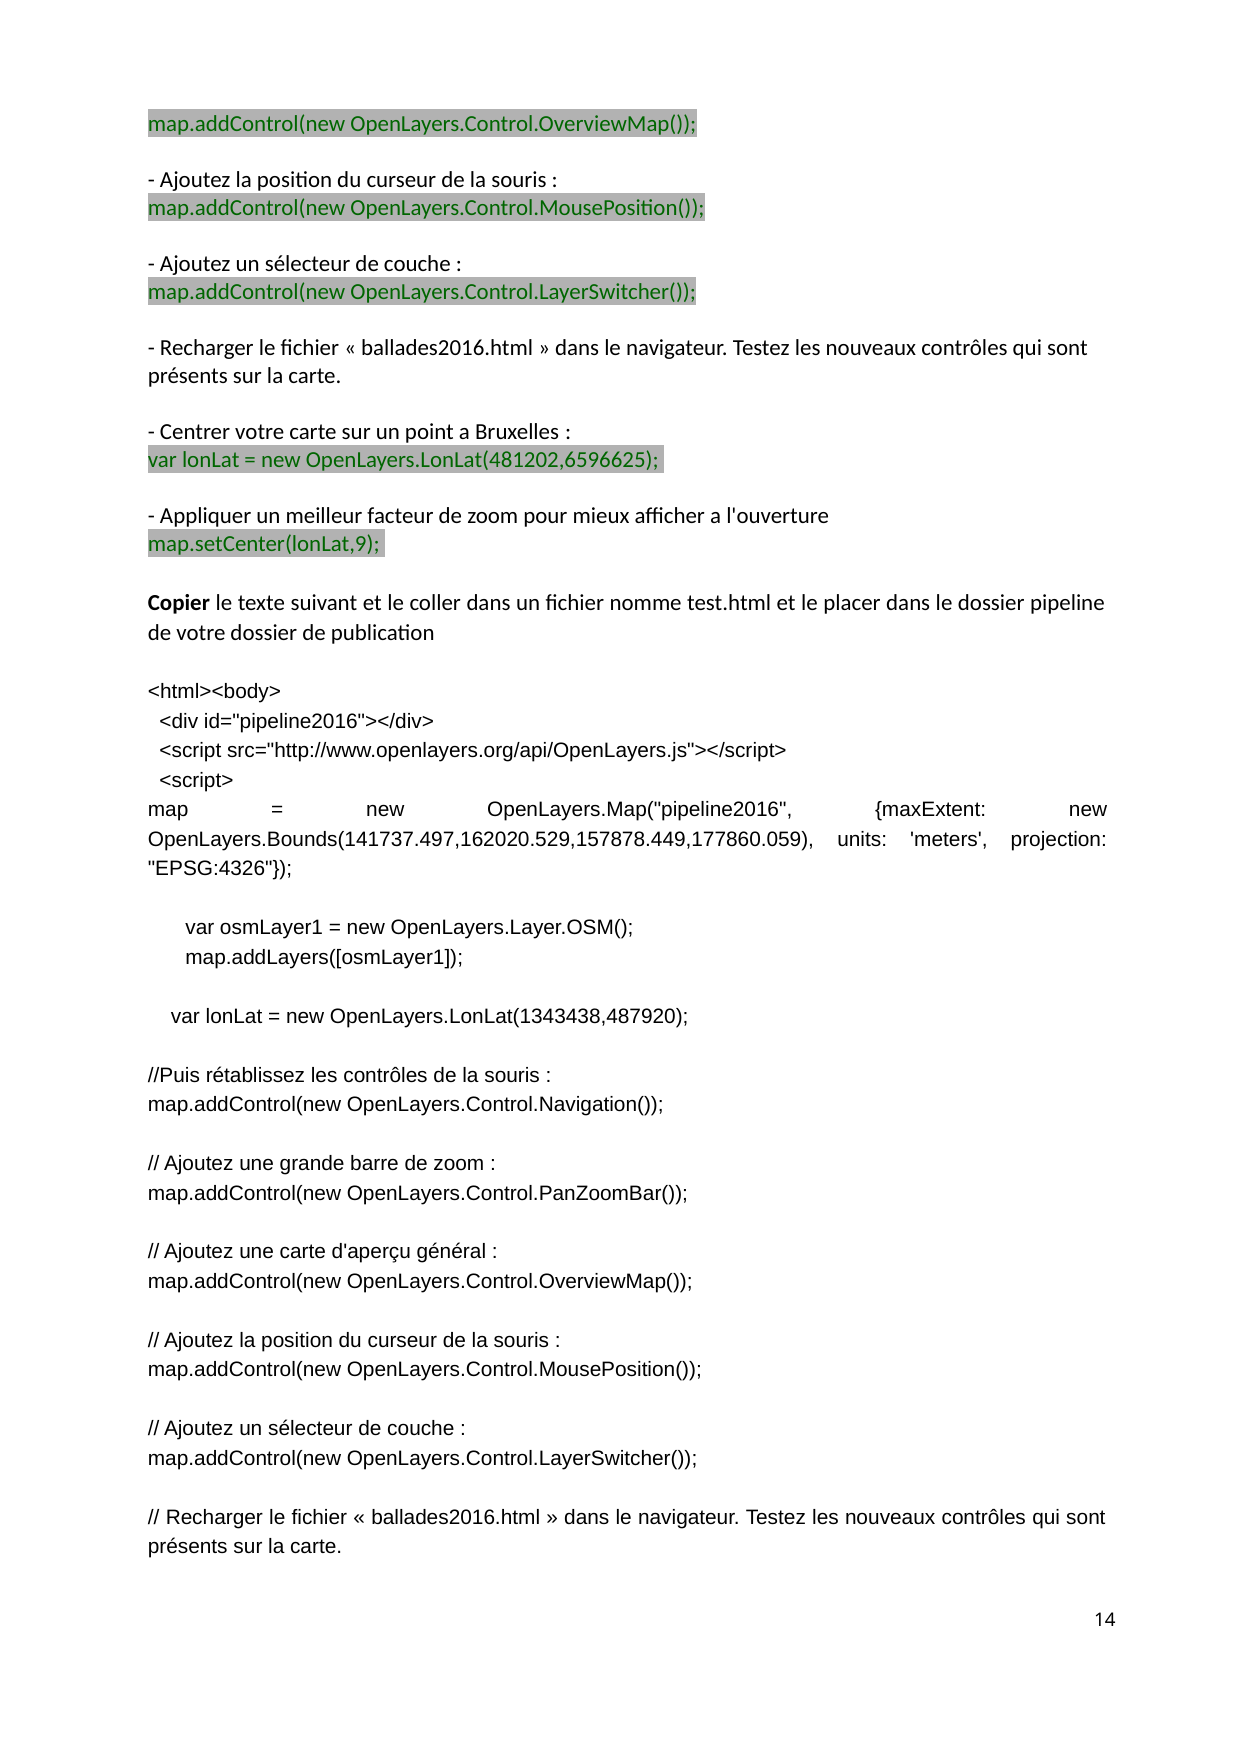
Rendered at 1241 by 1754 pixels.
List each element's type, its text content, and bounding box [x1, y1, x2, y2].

text <html><body> [148, 675, 1107, 705]
text map.addControl(new OpenLayers.Control.Navigation()); [148, 1088, 1107, 1117]
text map.addLayers([osmLayer1]); [148, 941, 1107, 970]
text // Ajoutez la position du curseur de la souris : [148, 1324, 1107, 1353]
text map.addControl(new OpenLayers.Control.OverviewMap()); [148, 1265, 1107, 1294]
text map.addControl(new OpenLayers.Control.OverviewMap()); [148, 109, 1107, 137]
text - Recharger le fichier « ballades2016.html » dans le navigateur. Testez les nouveaux contrôles qui sont présents sur la carte. [148, 333, 1107, 389]
text map.addControl(new OpenLayers.Control.PanZoomBar()); [148, 1176, 1107, 1206]
text map = new OpenLayers.Map("pipeline2016", {maxExtent: new OpenLayers.Bounds(141737.497,162020.529,157878.449,177860.059), units: 'meters', projection: "EPSG:4326"}); [148, 793, 1107, 882]
text // Ajoutez une carte d'aperçu général : [148, 1235, 1107, 1265]
text var lonLat = new OpenLayers.LonLat(1343438,487920); [148, 999, 1107, 1029]
text - Appliquer un meilleur facteur de zoom pour mieux afficher a l'ouverture [148, 501, 1107, 529]
text var lonLat = new OpenLayers.LonLat(481202,6596625); [148, 445, 1107, 473]
text map.addControl(new OpenLayers.Control.LayerSwitcher()); [148, 277, 1107, 305]
text //Puis rétablissez les contrôles de la souris : [148, 1058, 1107, 1088]
text <div id="pipeline2016"></div> [148, 705, 1107, 734]
text - Ajoutez la position du curseur de la souris : [148, 165, 1107, 193]
text Copier le texte suivant et le coller dans un fichier nomme test.html et le placer dans le dossier pipeline de votre dossier de publication [148, 587, 1107, 646]
text // Ajoutez un sélecteur de couche : [148, 1412, 1107, 1442]
text <script> [148, 764, 1107, 793]
text map.setCenter(lonLat,9); [148, 529, 1107, 557]
text // Ajoutez une grande barre de zoom : [148, 1147, 1107, 1176]
text map.addControl(new OpenLayers.Control.MousePosition()); [148, 193, 1107, 221]
text var osmLayer1 = new OpenLayers.Layer.OSM(); [148, 911, 1107, 941]
text // Recharger le fichier « ballades2016.html » dans le navigateur. Testez les nouveaux contrôles qui sont présents sur la carte. [148, 1501, 1107, 1560]
text - Centrer votre carte sur un point a Bruxelles : [148, 417, 1107, 445]
text <script src="http://www.openlayers.org/api/OpenLayers.js"></script> [148, 734, 1107, 764]
text map.addControl(new OpenLayers.Control.LayerSwitcher()); [148, 1442, 1107, 1471]
text map.addControl(new OpenLayers.Control.MousePosition()); [148, 1353, 1107, 1383]
text - Ajoutez un sélecteur de couche : [148, 249, 1107, 277]
